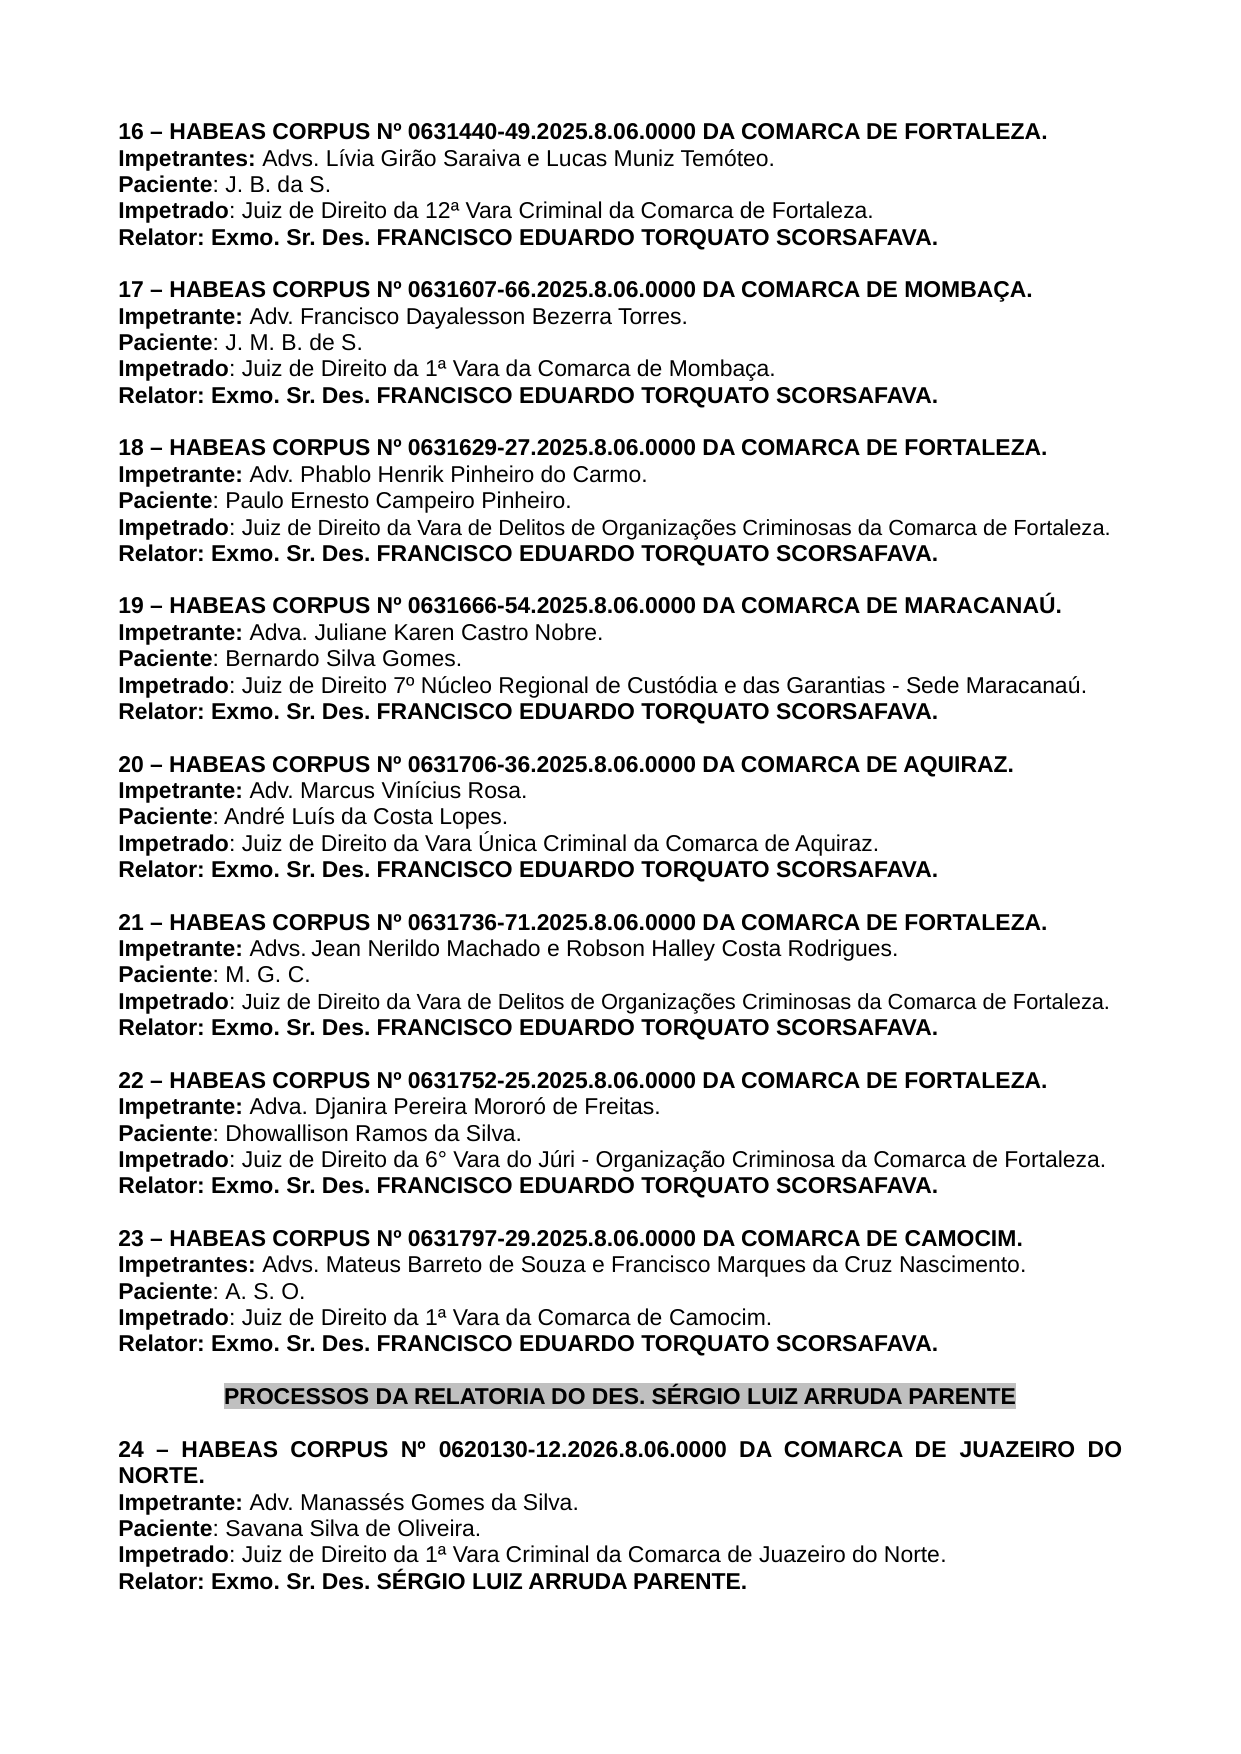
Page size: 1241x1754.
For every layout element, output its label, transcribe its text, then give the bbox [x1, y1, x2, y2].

text Relator: Exmo. Sr. Des. FRANCISCO EDUARDO TORQUATO SCORSAFAVA. [118, 1014, 1122, 1041]
text Relator: Exmo. Sr. Des. FRANCISCO EDUARDO TORQUATO SCORSAFAVA. [118, 382, 1122, 408]
text Impetrado: Juiz de Direito da Vara de Delitos de Organizações Criminosas da Comarca de Fortaleza. [118, 513, 1122, 540]
text Impetrantes: Advs. Mateus Barreto de Souza e Francisco Marques da Cruz Nascimento. [118, 1251, 1122, 1278]
text Impetrante: Adv. Francisco Dayalesson Bezerra Torres. [118, 303, 1122, 329]
text Impetrado: Juiz de Direito da 1ª Vara Criminal da Comarca de Juazeiro do Norte. [118, 1541, 1122, 1568]
text Paciente: A. S. O. [118, 1278, 1122, 1304]
text Relator: Exmo. Sr. Des. FRANCISCO EDUARDO TORQUATO SCORSAFAVA. [118, 223, 1122, 250]
text Impetrante: Adv. Marcus Vinícius Rosa. [118, 777, 1122, 803]
text Paciente: Paulo Ernesto Campeiro Pinheiro. [118, 487, 1122, 513]
text Paciente: Bernardo Silva Gomes. [118, 645, 1122, 672]
text 24 – HABEAS CORPUS Nº 0620130-12.2026.8.06.0000 DA COMARCA DE JUAZEIRO DO NORTE. [118, 1436, 1122, 1488]
text Paciente: André Luís da Costa Lopes. [118, 803, 1122, 830]
text Impetrado: Juiz de Direito da 12ª Vara Criminal da Comarca de Fortaleza. [118, 197, 1122, 223]
text Paciente: Dhowallison Ramos da Silva. [118, 1119, 1122, 1146]
text Paciente: J. M. B. de S. [118, 329, 1122, 355]
text Impetrado: Juiz de Direito da 6° Vara do Júri - Organização Criminosa da Comarca de Fortaleza. [118, 1146, 1122, 1172]
text 22 – HABEAS CORPUS Nº 0631752-25.2025.8.06.0000 DA COMARCA DE FORTALEZA. [118, 1067, 1122, 1093]
text Impetrado: Juiz de Direito da Vara Única Criminal da Comarca de Aquiraz. [118, 830, 1122, 856]
text Relator: Exmo. Sr. Des. FRANCISCO EDUARDO TORQUATO SCORSAFAVA. [118, 1172, 1122, 1199]
text 17 – HABEAS CORPUS Nº 0631607-66.2025.8.06.0000 DA COMARCA DE MOMBAÇA. [118, 276, 1122, 303]
text Relator: Exmo. Sr. Des. FRANCISCO EDUARDO TORQUATO SCORSAFAVA. [118, 540, 1122, 566]
text Relator: Exmo. Sr. Des. FRANCISCO EDUARDO TORQUATO SCORSAFAVA. [118, 1330, 1122, 1357]
text Impetrante: Adv. Phablo Henrik Pinheiro do Carmo. [118, 461, 1122, 487]
text PROCESSOS DA RELATORIA DO DES. SÉRGIO LUIZ ARRUDA PARENTE [118, 1383, 1122, 1409]
text Relator: Exmo. Sr. Des. FRANCISCO EDUARDO TORQUATO SCORSAFAVA. [118, 856, 1122, 882]
text Impetrante: Adva. Djanira Pereira Mororó de Freitas. [118, 1093, 1122, 1119]
text Impetrante: Adva. Juliane Karen Castro Nobre. [118, 619, 1122, 645]
text Paciente: M. G. C. [118, 961, 1122, 988]
text 20 – HABEAS CORPUS Nº 0631706-36.2025.8.06.0000 DA COMARCA DE AQUIRAZ. [118, 751, 1122, 777]
text Impetrado: Juiz de Direito da 1ª Vara da Comarca de Mombaça. [118, 355, 1122, 382]
text Impetrantes: Advs. Lívia Girão Saraiva e Lucas Muniz Temóteo. [118, 144, 1122, 171]
text Impetrado: Juiz de Direito 7º Núcleo Regional de Custódia e das Garantias - Sede Maracanaú. [118, 672, 1122, 698]
text 16 – HABEAS CORPUS Nº 0631440-49.2025.8.06.0000 DA COMARCA DE FORTALEZA. [118, 118, 1122, 144]
text Impetrado: Juiz de Direito da Vara de Delitos de Organizações Criminosas da Comarca de Fortaleza. [118, 988, 1122, 1014]
text 18 – HABEAS CORPUS Nº 0631629-27.2025.8.06.0000 DA COMARCA DE FORTALEZA. [118, 434, 1122, 461]
text Relator: Exmo. Sr. Des. FRANCISCO EDUARDO TORQUATO SCORSAFAVA. [118, 698, 1122, 724]
text 19 – HABEAS CORPUS Nº 0631666-54.2025.8.06.0000 DA COMARCA DE MARACANAÚ. [118, 592, 1122, 619]
text Impetrado: Juiz de Direito da 1ª Vara da Comarca de Camocim. [118, 1304, 1122, 1330]
text Impetrante: Adv. Manassés Gomes da Silva. [118, 1488, 1122, 1515]
text 23 – HABEAS CORPUS Nº 0631797-29.2025.8.06.0000 DA COMARCA DE CAMOCIM. [118, 1225, 1122, 1251]
text Relator: Exmo. Sr. Des. SÉRGIO LUIZ ARRUDA PARENTE. [118, 1568, 1122, 1594]
text Paciente: J. B. da S. [118, 171, 1122, 197]
text Paciente: Savana Silva de Oliveira. [118, 1515, 1122, 1541]
text Impetrante: Advs. Jean Nerildo Machado e Robson Halley Costa Rodrigues. [118, 935, 1122, 961]
text 21 – HABEAS CORPUS Nº 0631736-71.2025.8.06.0000 DA COMARCA DE FORTALEZA. [118, 909, 1122, 935]
